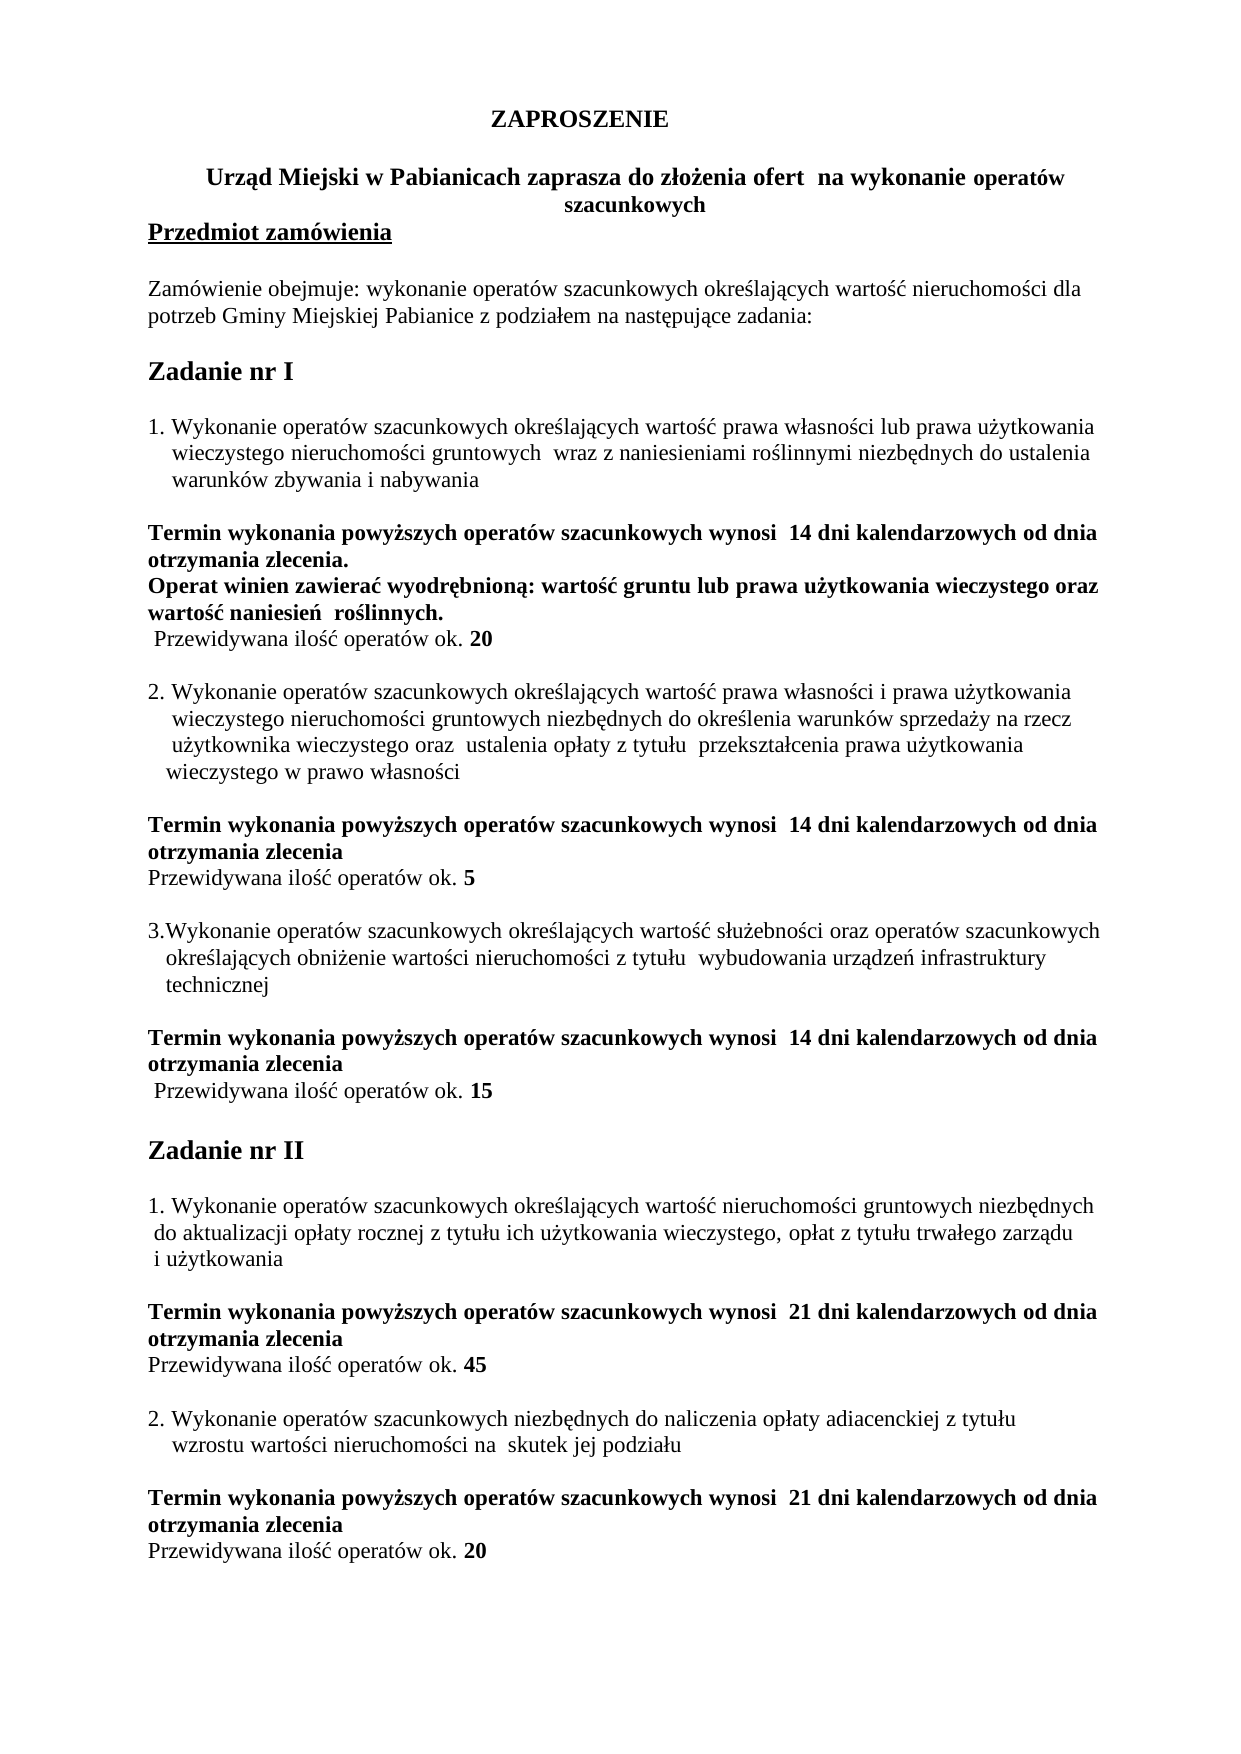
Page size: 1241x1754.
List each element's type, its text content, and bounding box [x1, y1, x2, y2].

text Operat winien zawierać wyodrębnioną: wartość gruntu lub prawa użytkowania wieczystego oraz wartość naniesień roślinnych. [148, 572, 1122, 625]
text Przewidywana ilość operatów ok. 20 [148, 625, 1122, 678]
title Urząd Miejski w Pabianicach zaprasza do złożenia ofert na wykonanie operatów szacunkowych [148, 162, 1122, 217]
text 2. Wykonanie operatów szacunkowych niezbędnych do naliczenia opłaty adiacenckiej z tytułu wzrostu wartości nieruchomości na skutek jej podziału Termin wykonania powyższych operatów szacunkowych wynosi 21 dni kalendarzowych od dnia otrzymania zlecenia [148, 1404, 1122, 1537]
text Termin wykonania powyższych operatów szacunkowych wynosi 14 dni kalendarzowych od dnia otrzymania zlecenia [148, 811, 1122, 864]
text Zadanie nr II [148, 1103, 1122, 1165]
text 1. Wykonanie operatów szacunkowych określających wartość prawa własności lub prawa użytkowania wieczystego nieruchomości gruntowych wraz z naniesieniami roślinnymi niezbędnych do ustalenia warunków zbywania i nabywania [148, 413, 1122, 492]
text Termin wykonania powyższych operatów szacunkowych wynosi 14 dni kalendarzowych od dnia otrzymania zlecenia. [148, 519, 1122, 572]
text 2. Wykonanie operatów szacunkowych określających wartość prawa własności i prawa użytkowania wieczystego nieruchomości gruntowych niezbędnych do określenia warunków sprzedaży na rzecz użytkownika wieczystego oraz ustalenia opłaty z tytułu przekształcenia prawa użytkowania wieczystego w prawo własności [148, 678, 1122, 811]
text Zadanie nr I [148, 328, 1122, 413]
text Przewidywana ilość operatów ok. 20 [148, 1537, 1122, 1590]
text 3.Wykonanie operatów szacunkowych określających wartość służebności oraz operatów szacunkowych określających obniżenie wartości nieruchomości z tytułu wybudowania urządzeń infrastruktury technicznej [148, 917, 1122, 1023]
text Termin wykonania powyższych operatów szacunkowych wynosi 21 dni kalendarzowych od dnia otrzymania zlecenia [148, 1298, 1122, 1351]
text 1. Wykonanie operatów szacunkowych określających wartość nieruchomości gruntowych niezbędnych do aktualizacji opłaty rocznej z tytułu ich użytkowania wieczystego, opłat z tytułu trwałego zarządu i użytkowania [148, 1192, 1122, 1272]
title ZAPROSZENIE [148, 103, 1122, 132]
text Przedmiot zamówienia [148, 217, 1122, 246]
text Termin wykonania powyższych operatów szacunkowych wynosi 14 dni kalendarzowych od dnia otrzymania zlecenia Przewidywana ilość operatów ok. 15 [148, 1023, 1122, 1103]
text Zamówienie obejmuje: wykonanie operatów szacunkowych określających wartość nieruchomości dla potrzeb Gminy Miejskiej Pabianice z podziałem na następujące zadania: [148, 275, 1122, 328]
text Przewidywana ilość operatów ok. 5 [148, 864, 1122, 917]
text Przewidywana ilość operatów ok. 45 [148, 1351, 1122, 1378]
